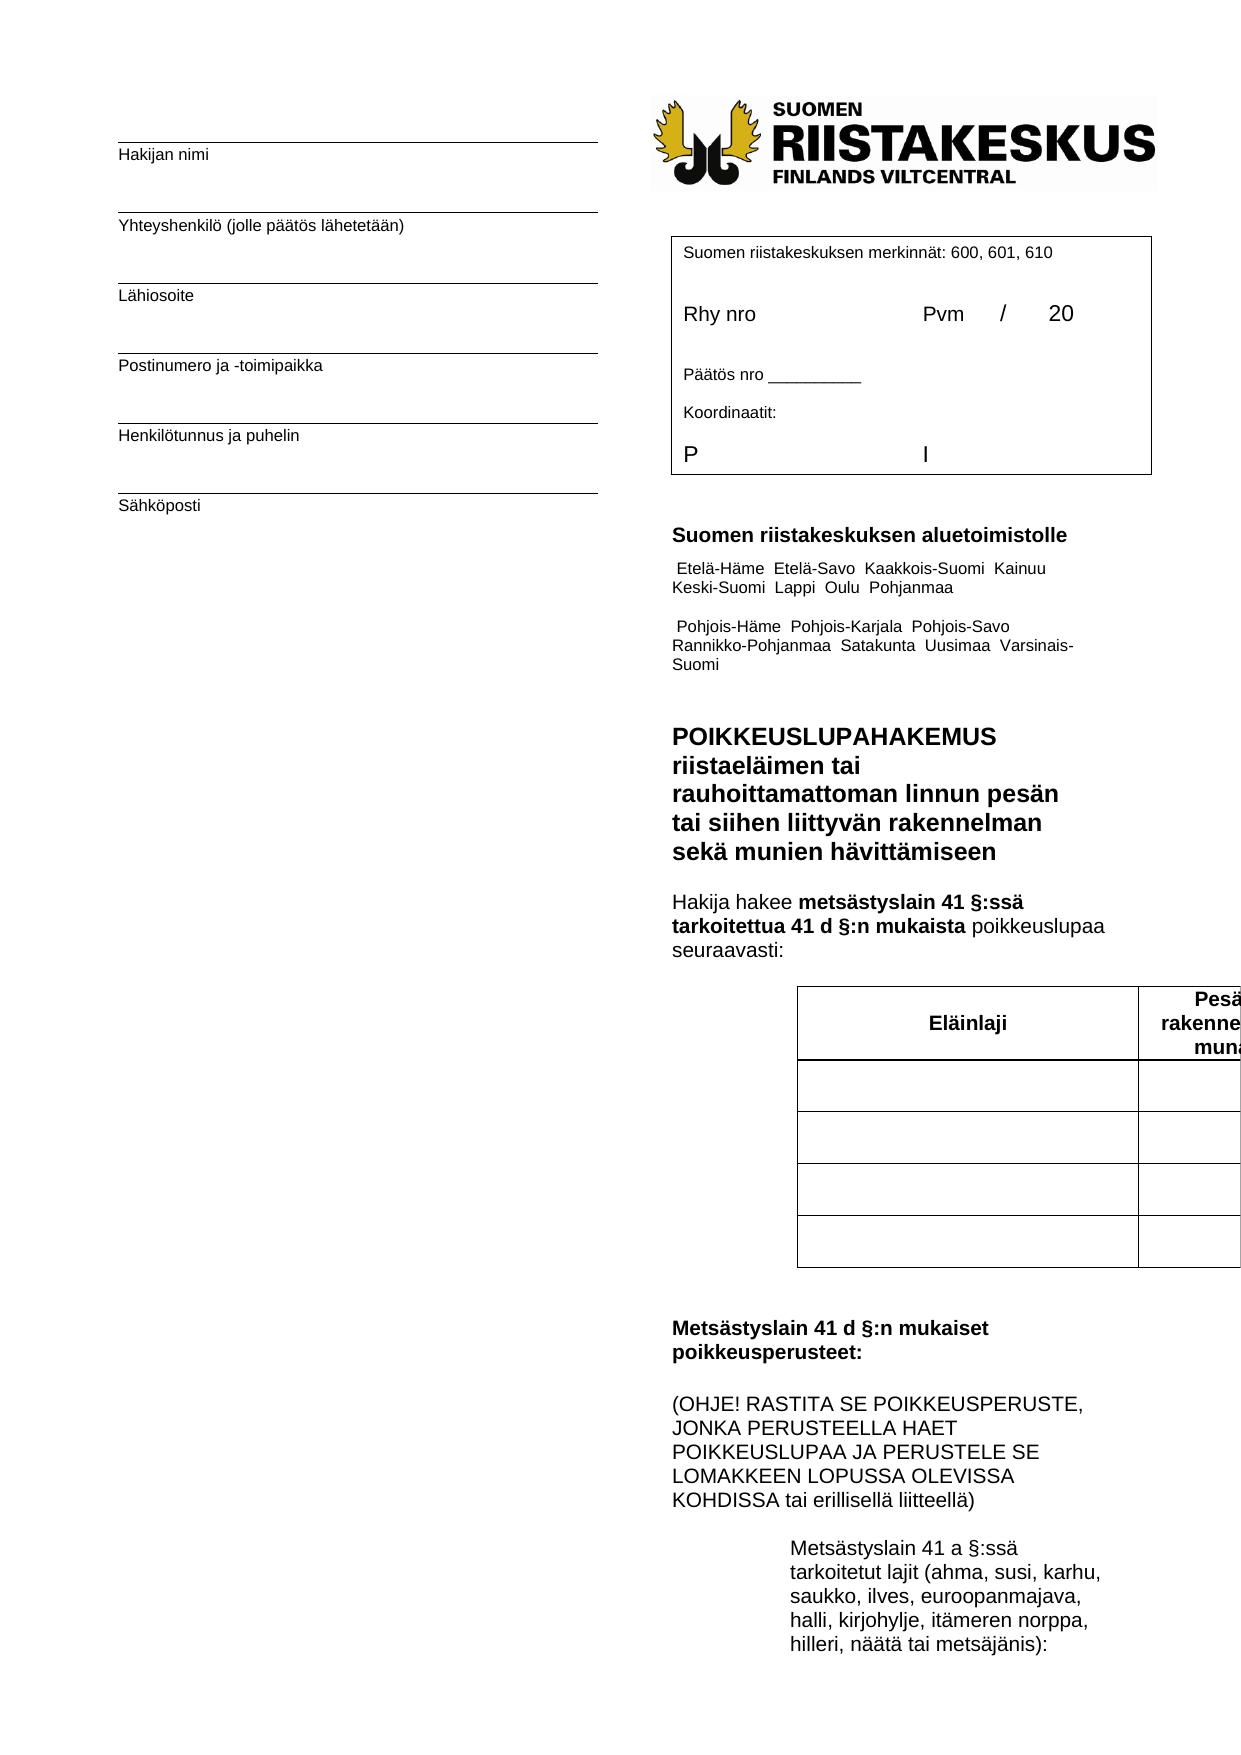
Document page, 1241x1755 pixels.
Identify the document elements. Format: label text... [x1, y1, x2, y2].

table_cell kpl [1139, 1112, 1240, 1163]
text Henkilötunnus ja puhelin [118, 424, 598, 445]
text Hakija hakee metsästyslain 41 §:ssä tarkoitettua 41 d §:n mukaista poikkeuslupaa seuraavasti: [672, 890, 1122, 962]
table_header Eläinlaji [798, 987, 1138, 1059]
text Suomen riistakeskuksen aluetoimistolle [672, 523, 1093, 547]
table_cell kpl [1139, 1164, 1240, 1214]
table_cell [798, 1164, 1138, 1214]
text Postinumero ja -toimipaikka [118, 354, 598, 375]
table_cell [798, 1061, 1138, 1111]
table_cell [798, 1216, 1138, 1266]
text Hakijan nimi [118, 143, 598, 164]
text POIKKEUSLUPAHAKEMUS riistaeläimen tai rauhoittamattoman linnun pesän tai siihen liittyvän rakennelman sekä munien hävittämiseen [672, 722, 1093, 866]
text Etelä-Häme Etelä-Savo Kaakkois-Suomi Kainuu Keski-Suomi Lappi Oulu Pohjanmaa [672, 559, 1093, 597]
table_cell [798, 1112, 1138, 1163]
text Metsästyslain 41 d §:n mukaiset poikkeusperusteet: [672, 1316, 1122, 1392]
text Lähiosoite [118, 284, 598, 305]
text Metsästyslain 41 a §:ssä tarkoitetut lajit (ahma, susi, karhu, saukko, ilves, euroopanmajava, halli, kirjohylje, itämeren norppa, hilleri, näätä tai metsäjänis): [790, 1536, 1104, 1656]
text Yhteyshenkilö (jolle päätös lähetetään) [118, 213, 598, 234]
table_cell kpl [1139, 1061, 1240, 1111]
text Sähköposti [118, 494, 598, 515]
table_header Suomen riistakeskuksen merkinnät: 600, 601, 610 Rhy nro Pvm / 20 Päätös nro __________ Koordinaatit: P I [672, 237, 1151, 474]
table_header Pesää/ rakennelmaa/ munaa [1139, 987, 1240, 1059]
text Pohjois-Häme Pohjois-Karjala Pohjois-Savo Rannikko-Pohjanmaa Satakunta Uusimaa Varsinais-Suomi [672, 617, 1093, 674]
text (OHJE! RASTITA SE POIKKEUSPERUSTE, JONKA PERUSTEELLA HAET POIKKEUSLUPAA JA PERUSTELE SE LOMAKKEEN LOPUSSA OLEVISSA KOHDISSA tai erillisellä liitteellä) [672, 1392, 1122, 1512]
table_cell kpl [1139, 1216, 1240, 1266]
